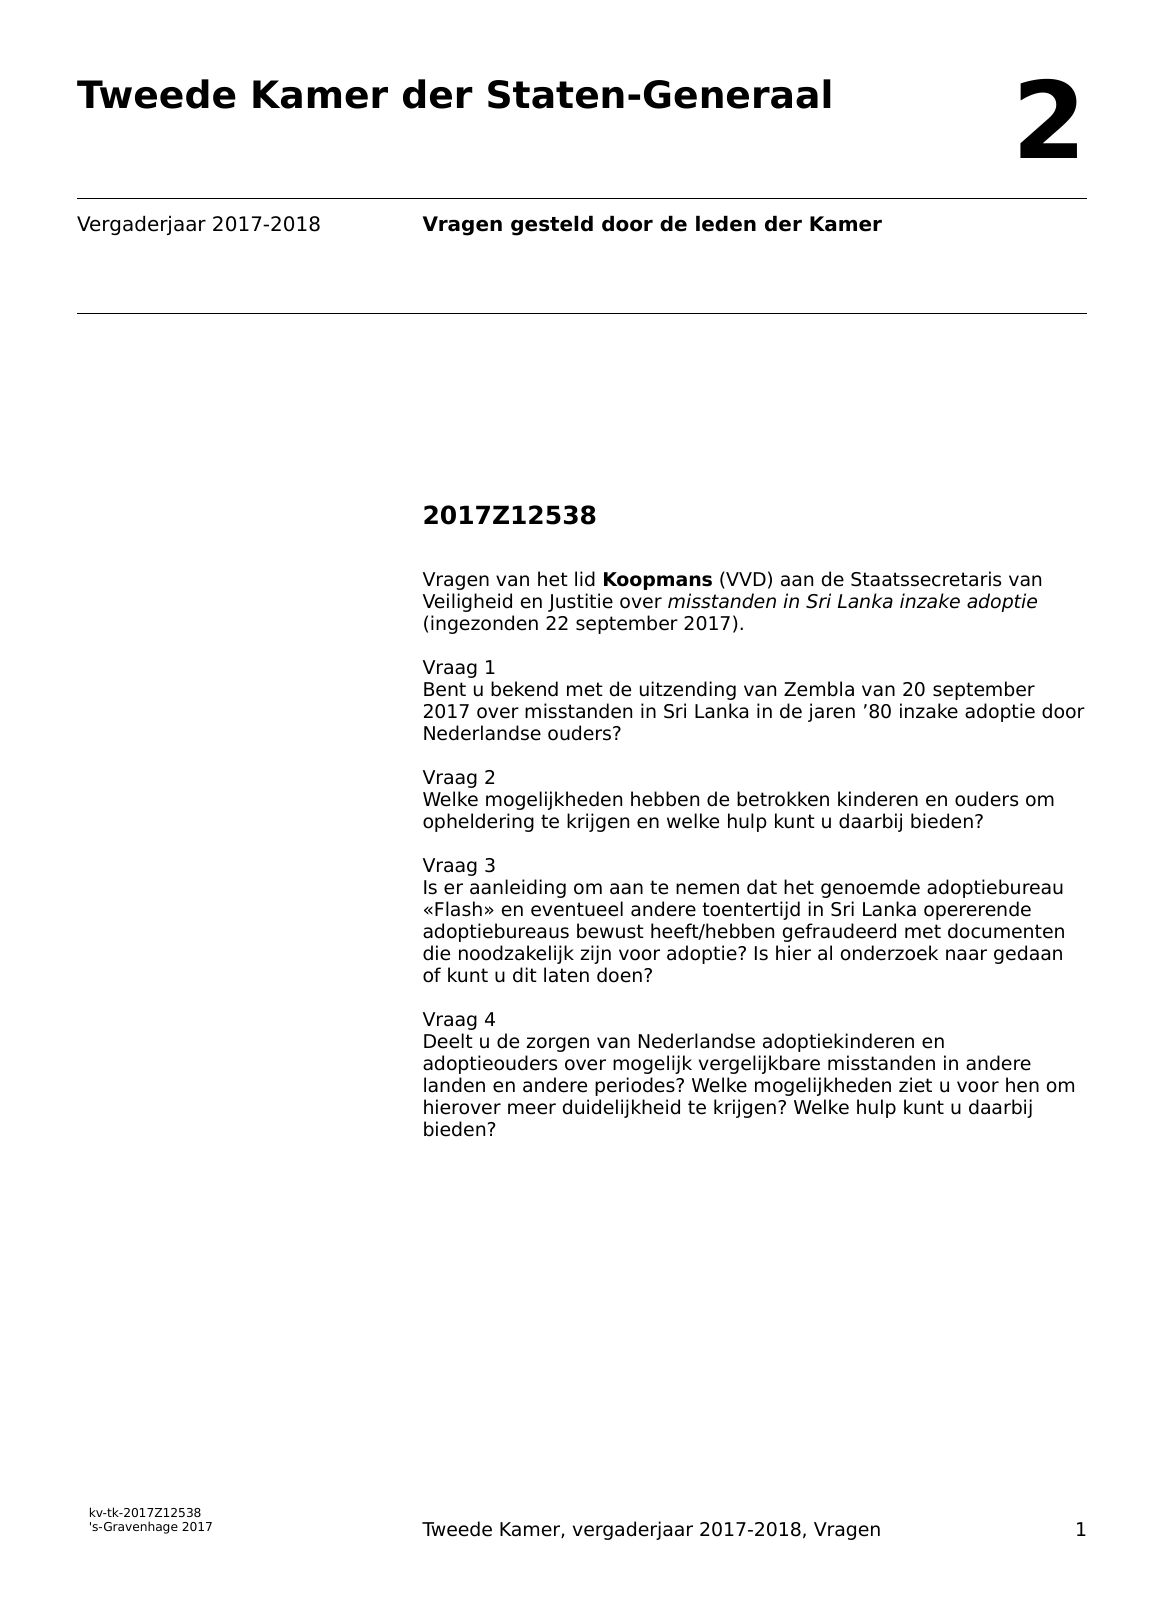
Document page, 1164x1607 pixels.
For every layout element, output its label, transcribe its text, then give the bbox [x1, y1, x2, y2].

text kv-tk-2017Z12538 [88, 1506, 323, 1520]
text Vraag 3 [422, 855, 1087, 877]
text Bent u bekend met de uitzending van Zembla van 20 september 2017 over misstanden in Sri Lanka in de jaren ’80 inzake adoptie door Nederlandse ouders? [422, 679, 1087, 745]
text 2017Z12538 [422, 501, 1087, 531]
text Is er aanleiding om aan te nemen dat het genoemde adoptiebureau «Flash» en eventueel andere toentertijd in Sri Lanka opererende adoptiebureaus bewust heeft/hebben gefraudeerd met documenten die noodzakelijk zijn voor adoptie? Is hier al onderzoek naar gedaan of kunt u dit laten doen? [422, 877, 1087, 987]
text Vraag 4 [422, 1009, 1087, 1031]
text 's-Gravenhage 2017 [88, 1520, 323, 1534]
text Vraag 1 [422, 657, 1087, 679]
table_header 2 [886, 59, 1087, 198]
text Vraag 2 [422, 767, 1087, 789]
table_header Tweede Kamer der Staten-Generaal [77, 59, 886, 198]
text Vragen van het lid Koopmans (VVD) aan de Staatssecretaris van Veiligheid en Justitie over misstanden in Sri Lanka inzake adoptie (ingezonden 22 september 2017). [422, 569, 1087, 635]
text Welke mogelijkheden hebben de betrokken kinderen en ouders om opheldering te krijgen en welke hulp kunt u daarbij bieden? [422, 789, 1087, 833]
table_cell Vragen gesteld door de leden der Kamer [422, 199, 1087, 313]
text Deelt u de zorgen van Nederlandse adoptiekinderen en adoptieouders over mogelijk vergelijkbare misstanden in andere landen en andere periodes? Welke mogelijkheden ziet u voor hen om hierover meer duidelijkheid te krijgen? Welke hulp kunt u daarbij bieden? [422, 1031, 1087, 1141]
table_cell Vergaderjaar 2017-2018 [77, 199, 422, 313]
